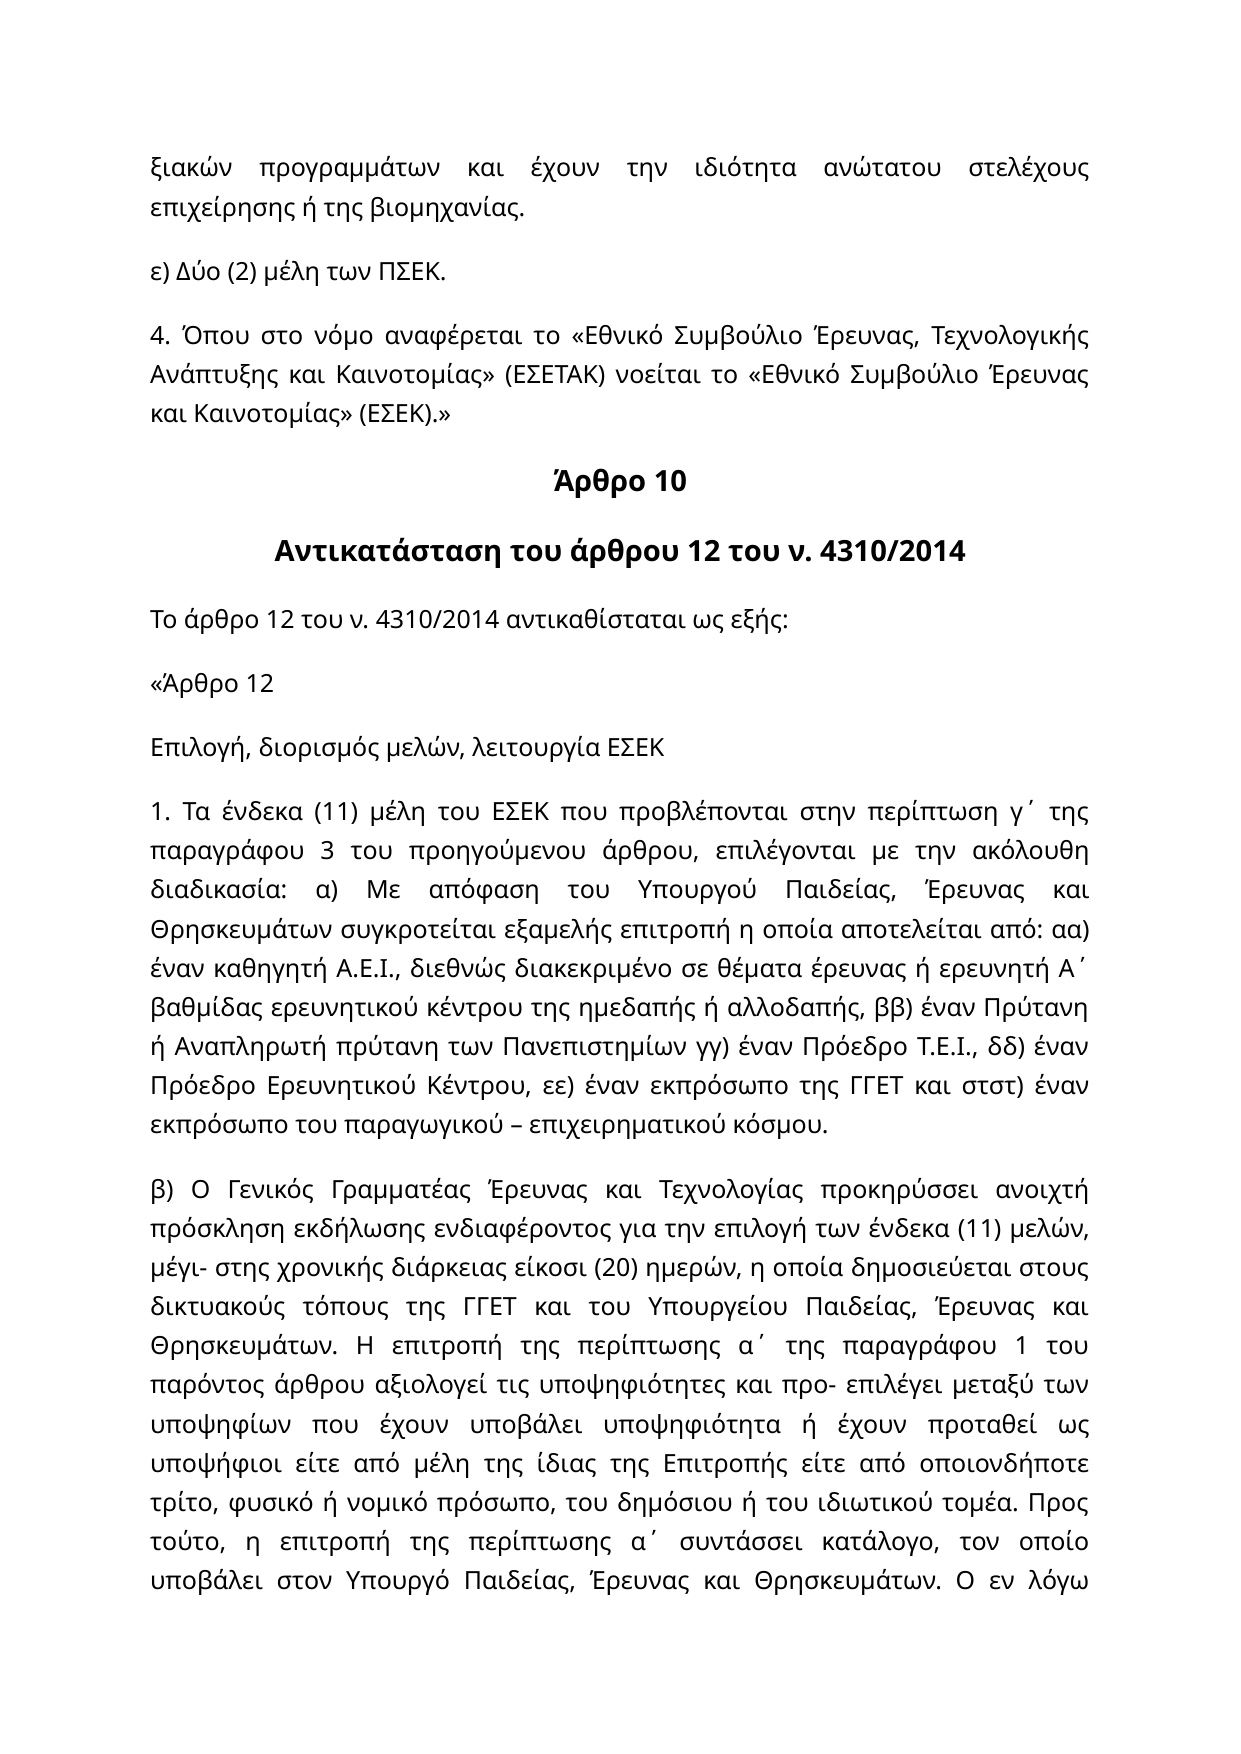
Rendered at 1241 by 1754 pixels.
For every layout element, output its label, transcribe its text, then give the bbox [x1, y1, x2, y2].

text β) Ο Γενικός Γραμματέας Έρευνας και Τεχνολογίας προκηρύσσει ανοιχτή πρόσκληση εκδήλωσης ενδιαφέροντος για την επιλογή των ένδεκα (11) μελών, μέγι- στης χρονικής διάρκειας είκοσι (20) ημερών, η οποία δημοσιεύεται στους δικτυακούς τόπους της ΓΓΕΤ και του Υπουργείου Παιδείας, Έρευνας και Θρησκευμάτων. Η επιτροπή της περίπτωσης α΄ της παραγράφου 1 του παρόντος άρθρου αξιολογεί τις υποψηφιότητες και προ- επιλέγει μεταξύ των υποψηφίων που έχουν υποβάλει υποψηφιότητα ή έχουν προταθεί ως υποψήφιοι είτε από μέλη της ίδιας της Επιτροπής είτε από οποιονδήποτε τρίτο, φυσικό ή νομικό πρόσωπο, του δημόσιου ή του ιδιωτικού τομέα. Προς τούτο, η επιτροπή της περίπτωσης α΄ συντάσσει κατάλογο, τον οποίο υποβάλει στον Υπουργό Παιδείας, Έρευνας και Θρησκευμάτων. Ο εν λόγω [150, 1171, 1090, 1597]
text ξιακών προγραμμάτων και έχουν την ιδιότητα ανώτατου στελέχους επιχείρησης ή της βιομηχανίας. [150, 150, 1090, 223]
text 4. Όπου στο νόμο αναφέρεται το «Εθνικό Συμβούλιο Έρευνας, Τεχνολογικής Ανάπτυξης και Καινοτομίας» (ΕΣΕΤΑΚ) νοείται το «Εθνικό Συμβούλιο Έρευνας και Καινοτομίας» (ΕΣΕΚ).» [150, 317, 1090, 430]
text Επιλογή, διορισμός μελών, λειτουργία ΕΣΕΚ [150, 729, 1090, 764]
subtitle Άρθρο 10 [150, 460, 1090, 500]
subtitle Αντικατάσταση του άρθρου 12 του ν. 4310/2014 [150, 531, 1090, 570]
text «Άρθρο 12 [150, 665, 1090, 699]
text Το άρθρο 12 του ν. 4310/2014 αντικαθίσταται ως εξής: [150, 601, 1090, 635]
text 1. Τα ένδεκα (11) μέλη του ΕΣΕΚ που προβλέπονται στην περίπτωση γ΄ της παραγράφου 3 του προηγούμενου άρθρου, επιλέγονται με την ακόλουθη διαδικασία: α) Με απόφαση του Υπουργού Παιδείας, Έρευνας και Θρησκευμάτων συγκροτείται εξαμελής επιτροπή η οποία αποτελείται από: αα) έναν καθηγητή Α.Ε.Ι., διεθνώς διακεκριμένο σε θέματα έρευνας ή ερευνητή Α΄ βαθμίδας ερευνητικού κέντρου της ημεδαπής ή αλλοδαπής, ββ) έναν Πρύτανη ή Αναπληρωτή πρύτανη των Πανεπιστημίων γγ) έναν Πρόεδρο Τ.Ε.Ι., δδ) έναν Πρόεδρο Ερευνητικού Κέντρου, εε) έναν εκπρόσωπο της ΓΓΕΤ και στστ) έναν εκπρόσωπο του παραγωγικού – επιχειρηματικού κόσμου. [150, 794, 1090, 1141]
text ε) Δύο (2) μέλη των ΠΣΕΚ. [150, 253, 1090, 287]
